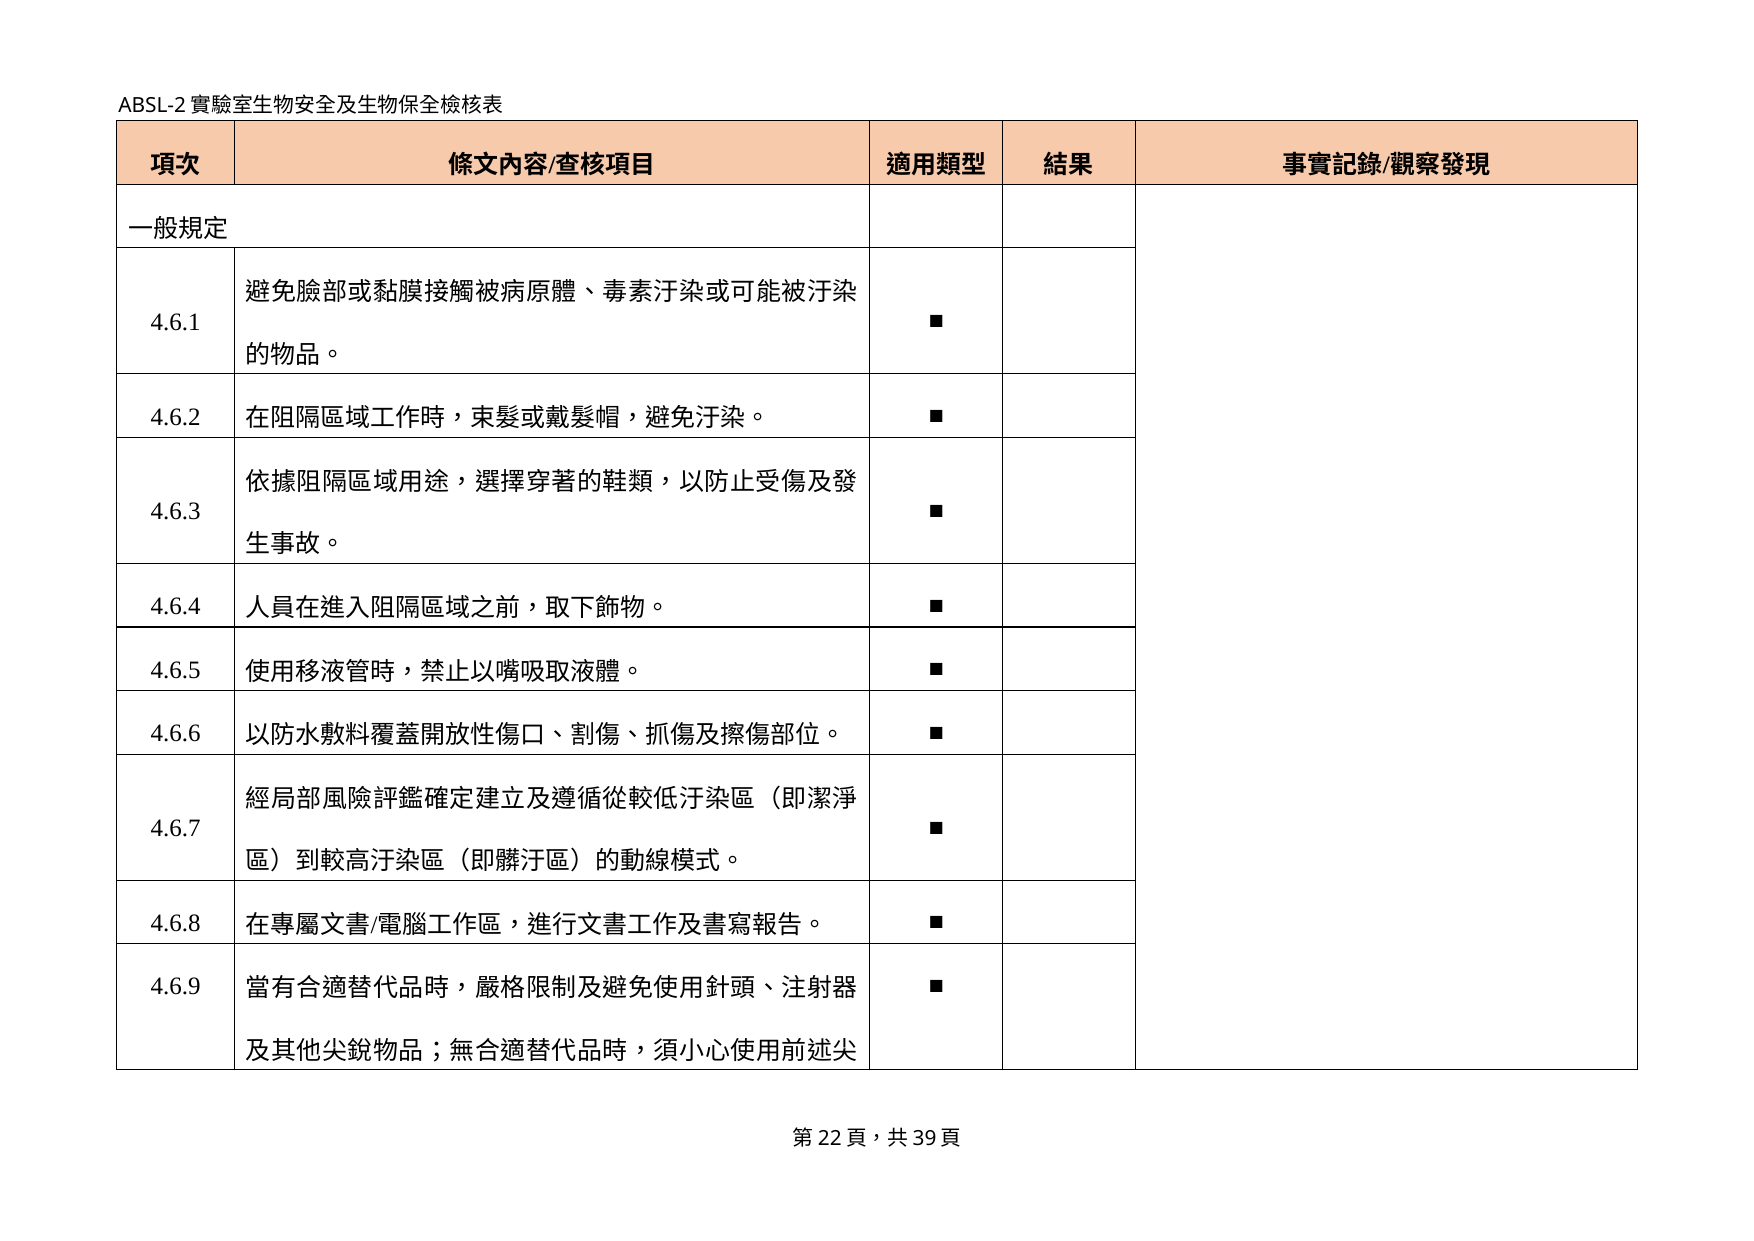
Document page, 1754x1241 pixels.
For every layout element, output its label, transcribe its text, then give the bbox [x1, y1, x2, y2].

table_cell [1003, 691, 1135, 753]
table_cell ■ [870, 564, 1002, 626]
table_cell [1003, 881, 1135, 943]
table_cell 一般規定 [117, 185, 869, 247]
table_cell ■ [870, 881, 1002, 943]
table_cell [1003, 628, 1135, 690]
table_header 事實記錄/觀察發現 [1136, 121, 1637, 184]
table_cell [1003, 564, 1135, 626]
table_cell 4.6.4 [117, 564, 234, 626]
table_cell 4.6.6 [117, 691, 234, 753]
table_header 適用類型 [870, 121, 1002, 184]
table_cell [1003, 248, 1135, 373]
table_cell ■ [870, 755, 1002, 879]
table_cell 4.6.3 [117, 438, 234, 563]
table_cell 4.6.2 [117, 374, 234, 437]
table_cell 依據阻隔區域用途，選擇穿著的鞋類，以防止受傷及發生事故。 [235, 438, 869, 563]
table_cell ■ [870, 438, 1002, 563]
table_cell ■ [870, 691, 1002, 753]
table_cell 4.6.5 [117, 628, 234, 690]
table_cell 避免臉部或黏膜接觸被病原體、毒素汙染或可能被汙染的物品。 [235, 248, 869, 373]
table_cell ■ [870, 944, 1002, 1069]
table_cell [1136, 185, 1637, 1069]
table_cell 4.6.9 [117, 944, 234, 1069]
table_cell 在阻隔區域工作時，束髮或戴髮帽，避免汙染。 [235, 374, 869, 437]
table_cell [1003, 185, 1135, 247]
table_cell 當有合適替代品時，嚴格限制及避免使用針頭、注射器及其他尖銳物品；無合適替代品時，須小心使用前述尖 [235, 944, 869, 1069]
table_cell [1003, 755, 1135, 879]
table_cell [1003, 438, 1135, 563]
table_cell [1003, 944, 1135, 1069]
table_cell 人員在進入阻隔區域之前，取下飾物。 [235, 564, 869, 626]
table_cell 經局部風險評鑑確定建立及遵循從較低汙染區（即潔淨區）到較高汙染區（即髒汙區）的動線模式。 [235, 755, 869, 879]
table_header 結果 [1003, 121, 1135, 184]
table_cell ■ [870, 374, 1002, 437]
table_cell 在專屬文書/電腦工作區，進行文書工作及書寫報告。 [235, 881, 869, 943]
table_header 條文內容/查核項目 [235, 121, 869, 184]
table_cell 4.6.1 [117, 248, 234, 373]
table_cell 4.6.8 [117, 881, 234, 943]
table_cell [1003, 374, 1135, 437]
table_cell ■ [870, 628, 1002, 690]
table_cell 4.6.7 [117, 755, 234, 879]
table_cell 以防水敷料覆蓋開放性傷口、割傷、抓傷及擦傷部位。 [235, 691, 869, 753]
table_cell ■ [870, 248, 1002, 373]
table_cell [870, 185, 1002, 247]
table_header 項次 [117, 121, 234, 184]
table_cell 使用移液管時，禁止以嘴吸取液體。 [235, 628, 869, 690]
